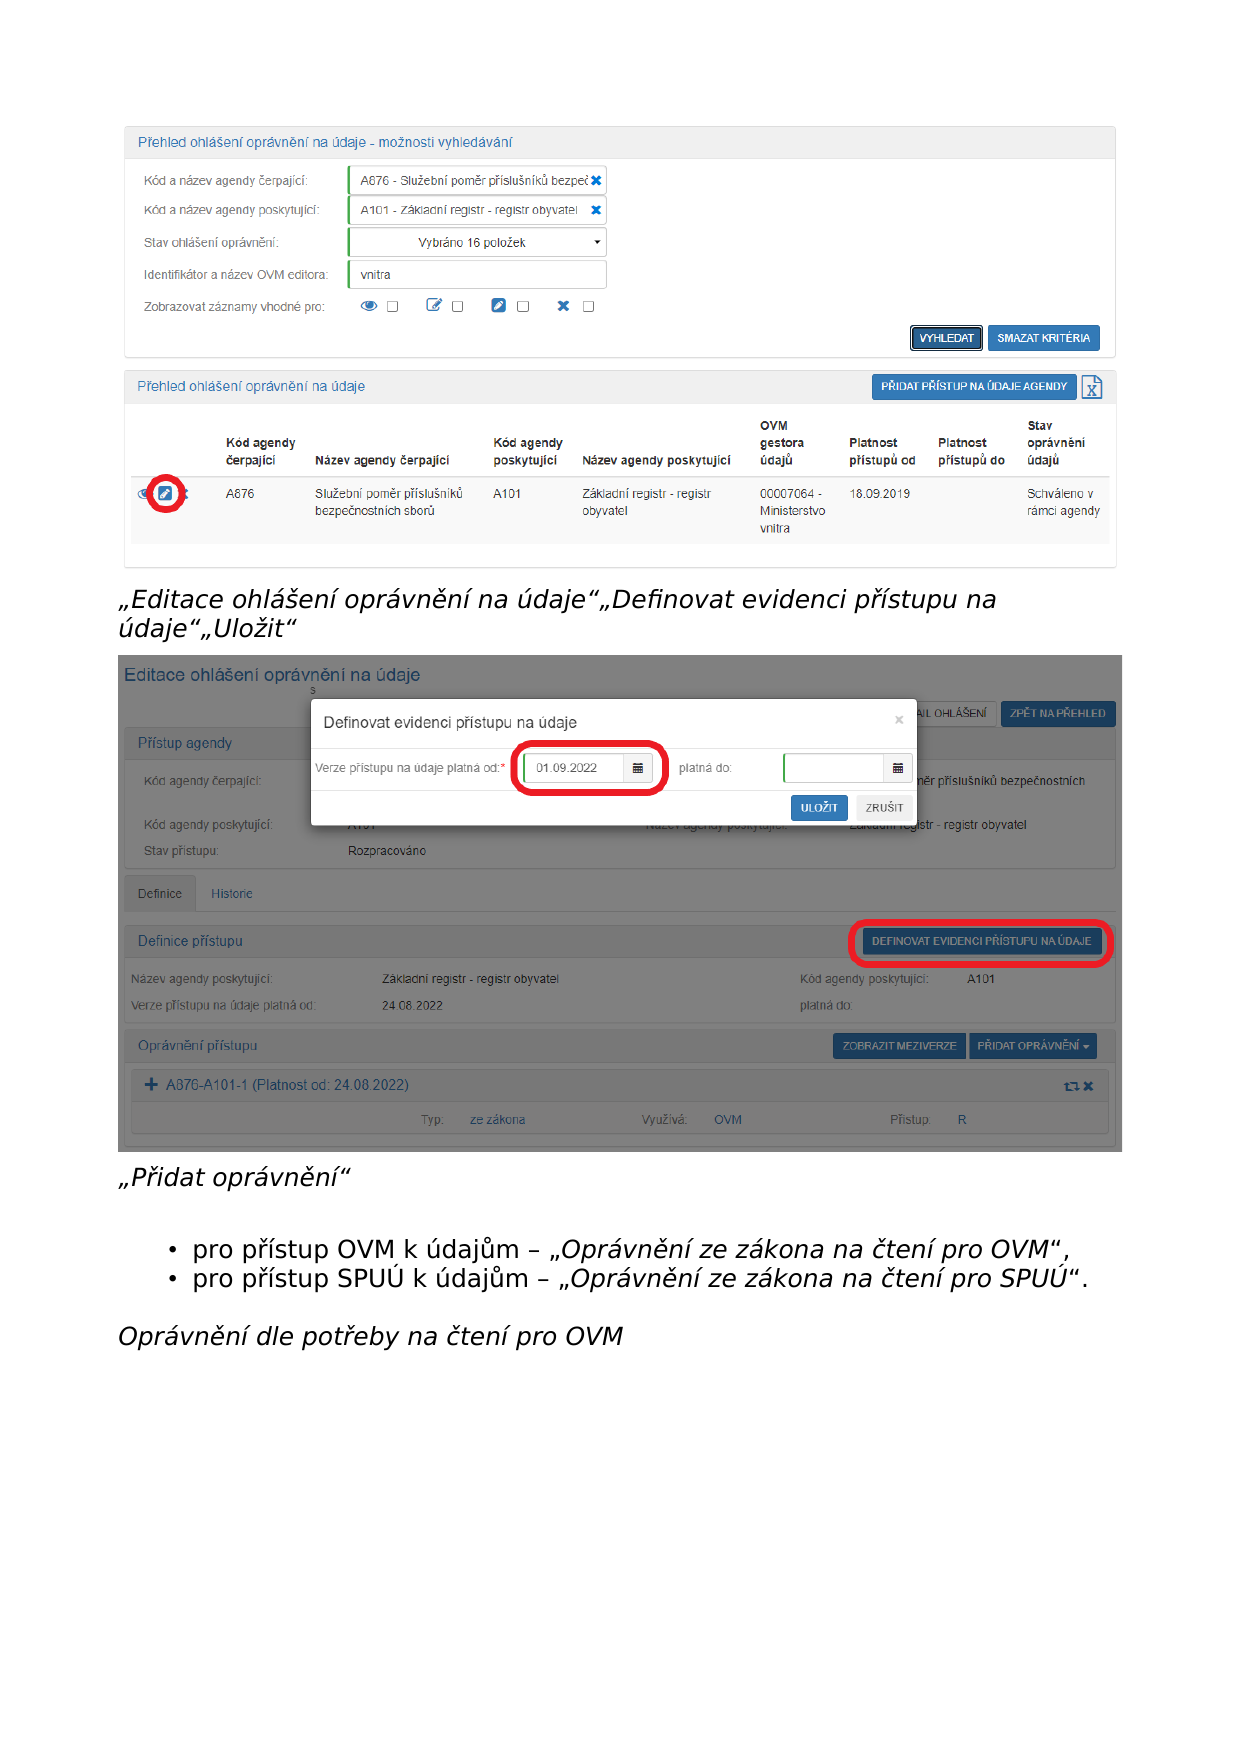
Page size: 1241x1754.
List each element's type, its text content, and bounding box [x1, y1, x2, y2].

text „Přidat oprávnění“ [118, 1164, 1122, 1193]
list pro přístup OVM k údajům – „Oprávnění ze zákona na čtení pro OVM“, [177, 1235, 1122, 1264]
picture [118, 655, 1123, 1152]
text „Editace ohlášení oprávnění na údaje“„Definovat evidenci přístupu na údaje“„Uložit“ [118, 585, 1122, 643]
text Oprávnění dle potřeby na čtení pro OVM [118, 1323, 1122, 1352]
picture [118, 118, 1123, 573]
list pro přístup SPUÚ k údajům – „Oprávnění ze zákona na čtení pro SPUÚ“. [177, 1264, 1122, 1293]
